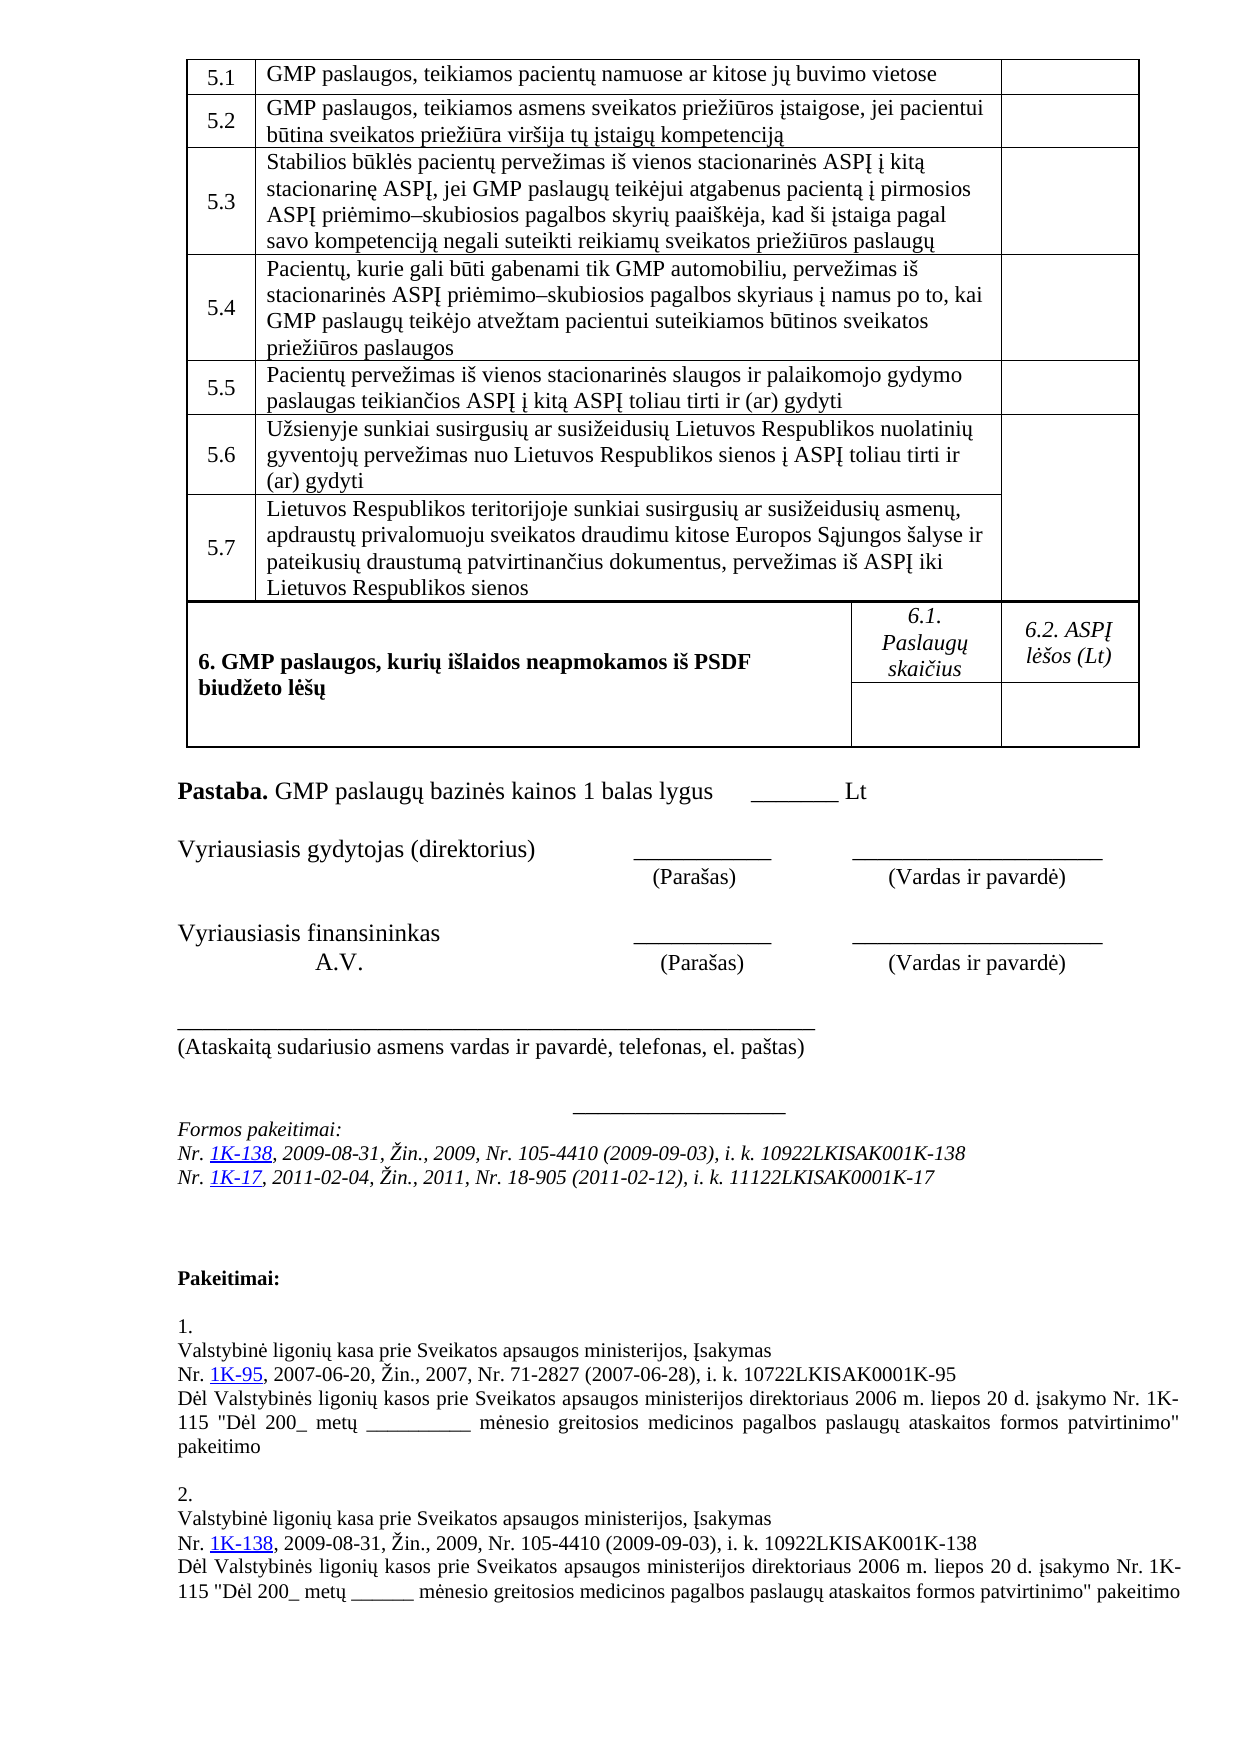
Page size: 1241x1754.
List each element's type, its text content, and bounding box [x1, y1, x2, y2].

text Formos pakeitimai: [177, 1117, 1181, 1141]
table_cell Lietuvos Respublikos teritorijoje sunkiai susirgusių ar susižeidusių asmenų, apdraustų privalomuoju sveikatos draudimu kitose Europos Sąjungos šalyse ir pateikusių draustumą patvirtinančius dokumentus, pervežimas iš ASPĮ iki Lietuvos Respublikos sienos [256, 495, 1001, 600]
text Nr. 1K-95, 2007-06-20, Žin., 2007, Nr. 71-2827 (2007-06-28), i. k. 10722LKISAK0001K-95 [177, 1362, 1181, 1386]
text (Parašas) (Vardas ir pavardė) [652, 863, 1181, 889]
table_cell [1002, 60, 1138, 93]
table_cell GMP paslaugos, teikiamos asmens sveikatos priežiūros įstaigose, jei pacientui būtina sveikatos priežiūra viršija tų įstaigų kompetenciją [256, 95, 1001, 147]
table_cell Stabilios būklės pacientų pervežimas iš vienos stacionarinės ASPĮ į kitą stacionarinę ASPĮ, jei GMP paslaugų teikėjui atgabenus pacientą į pirmosios ASPĮ priėmimo–skubiosios pagalbos skyrių paaiškėja, kad ši įstaiga pagal savo kompetenciją negali suteikti reikiamų sveikatos priežiūros paslaugų [256, 148, 1001, 254]
table_cell 5.1 [188, 60, 255, 93]
table_cell 5.6 [188, 415, 255, 494]
text 2. [177, 1482, 1181, 1506]
table_cell 5.5 [188, 361, 255, 414]
text ___________________________________________________ [177, 1004, 1181, 1033]
table_cell Pacientų pervežimas iš vienos stacionarinės slaugos ir palaikomojo gydymo paslaugas teikiančios ASPĮ į kitą ASPĮ toliau tirti ir (ar) gydyti [256, 361, 1001, 414]
table_cell [1002, 683, 1138, 746]
text Valstybinė ligonių kasa prie Sveikatos apsaugos ministerijos, Įsakymas [177, 1506, 1181, 1530]
text _________________ [177, 1088, 1181, 1117]
text Pastaba. GMP paslaugų bazinės kainos 1 balas lygus _______ Lt [177, 776, 1181, 805]
table_cell 6.1. Paslaugų skaičius [852, 603, 1001, 682]
table_cell Užsienyje sunkiai susirgusių ar susižeidusių Lietuvos Respublikos nuolatinių gyventojų pervežimas nuo Lietuvos Respublikos sienos į ASPĮ toliau tirti ir (ar) gydyti [256, 415, 1001, 494]
table_cell [1002, 361, 1138, 414]
table_cell [1002, 148, 1138, 254]
text Vyriausiasis gydytojas (direktorius) ___________ ____________________ [177, 834, 1181, 863]
text Valstybinė ligonių kasa prie Sveikatos apsaugos ministerijos, Įsakymas [177, 1338, 1181, 1362]
table_cell [852, 683, 1001, 746]
table_cell 5.3 [188, 148, 255, 254]
text Dėl Valstybinės ligonių kasos prie Sveikatos apsaugos ministerijos direktoriaus 2006 m. liepos 20 d. įsakymo Nr. 1K-115 "Dėl 200_ metų __________ mėnesio greitosios medicinos pagalbos paslaugų ataskaitos formos patvirtinimo" pakeitimo [177, 1386, 1181, 1458]
table_cell 6. GMP paslaugos, kurių išlaidos neapmokamos iš PSDF biudžeto lėšų [188, 603, 851, 746]
text 1. [177, 1314, 1181, 1338]
table_cell [1002, 415, 1138, 494]
table_cell [1002, 255, 1138, 360]
text A.V. (Parašas) (Vardas ir pavardė) [315, 947, 1181, 975]
text Nr. 1K-138, 2009-08-31, Žin., 2009, Nr. 105-4410 (2009-09-03), i. k. 10922LKISAK001K-138 [177, 1530, 1181, 1554]
text Nr. 1K-17, 2011-02-04, Žin., 2011, Nr. 18-905 (2011-02-12), i. k. 11122LKISAK0001K-17 [177, 1165, 1181, 1189]
table_cell 6.2. ASPĮ lėšos (Lt) [1002, 603, 1138, 682]
text Nr. 1K-138, 2009-08-31, Žin., 2009, Nr. 105-4410 (2009-09-03), i. k. 10922LKISAK001K-138 [177, 1141, 1181, 1165]
table_cell [1002, 95, 1138, 147]
table_cell Pacientų, kurie gali būti gabenami tik GMP automobiliu, pervežimas iš stacionarinės ASPĮ priėmimo–skubiosios pagalbos skyriaus į namus po to, kai GMP paslaugų teikėjo atvežtam pacientui suteikiamos būtinos sveikatos priežiūros paslaugos [256, 255, 1001, 360]
text (Ataskaitą sudariusio asmens vardas ir pavardė, telefonas, el. paštas) [177, 1033, 1181, 1059]
table_cell 5.4 [188, 255, 255, 360]
table_cell 5.7 [188, 495, 255, 600]
text Dėl Valstybinės ligonių kasos prie Sveikatos apsaugos ministerijos direktoriaus 2006 m. liepos 20 d. įsakymo Nr. 1K-115 "Dėl 200_ metų ______ mėnesio greitosios medicinos pagalbos paslaugų ataskaitos formos patvirtinimo" pakeitimo [177, 1554, 1181, 1603]
table_cell [1002, 494, 1138, 600]
table_cell 5.2 [188, 95, 255, 147]
table_cell GMP paslaugos, teikiamos pacientų namuose ar kitose jų buvimo vietose [256, 60, 1001, 93]
text Vyriausiasis finansininkas ___________ ____________________ [177, 918, 1181, 947]
text Pakeitimai: [177, 1266, 1181, 1290]
